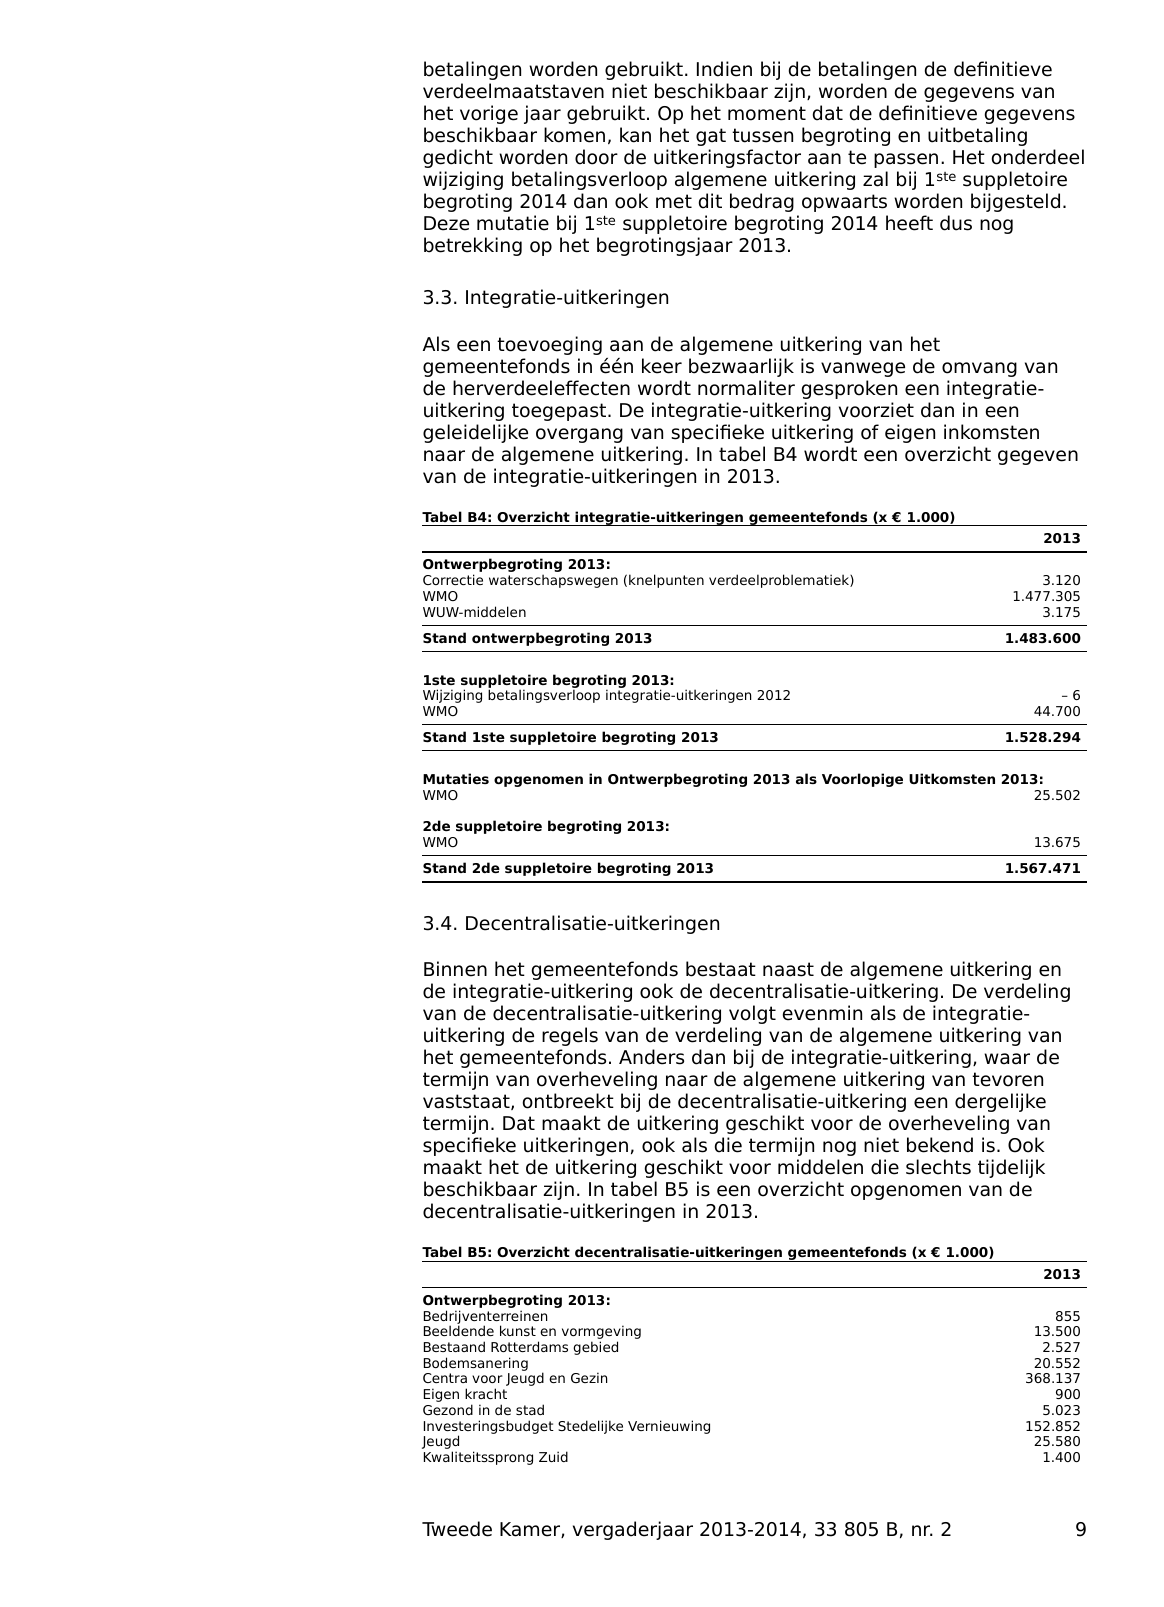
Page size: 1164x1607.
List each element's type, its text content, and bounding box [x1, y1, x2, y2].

table_cell 2de suppletoire begroting 2013: [422, 819, 968, 835]
table_cell WMO [422, 589, 968, 604]
table_cell 1.477.305 [969, 589, 1087, 604]
text Als een toevoeging aan de algemene uitkering van het gemeentefonds in één keer bezwaarlijk is vanwege de omvang van de herverdeeleffecten wordt normaliter gesproken een integratie-uitkering toegepast. De integratie-uitkering voorziet dan in een geleidelijke overgang van specifieke uitkering of eigen inkomsten naar de algemene uitkering. In tabel B4 wordt een overzicht gegeven van de integratie-uitkeringen in 2013. [422, 334, 1087, 488]
table_cell 13.675 [969, 835, 1087, 855]
table_cell Mutaties opgenomen in Ontwerpbegroting 2013 als Voorlopige Uitkomsten 2013: [422, 772, 1087, 788]
table_cell 855 [969, 1308, 1087, 1324]
table_cell [422, 526, 968, 551]
table_cell 1.567.471 [969, 856, 1087, 881]
table_cell [969, 673, 1087, 688]
table_cell 44.700 [969, 704, 1087, 724]
table_cell Stand 1ste suppletoire begroting 2013 [422, 725, 968, 750]
table_cell [969, 652, 1087, 672]
table_cell Investeringsbudget Stedelijke Vernieuwing [422, 1419, 968, 1434]
table_cell WUW-middelen [422, 604, 968, 625]
table_cell Beeldende kunst en vormgeving [422, 1324, 968, 1340]
table_cell Stand ontwerpbegroting 2013 [422, 626, 968, 651]
table_cell [422, 652, 968, 672]
text Binnen het gemeentefonds bestaat naast de algemene uitkering en de integratie-uitkering ook de decentralisatie-uitkering. De verdeling van de decentralisatie-uitkering volgt evenmin als de integratie-uitkering de regels van de verdeling van de algemene uitkering van het gemeentefonds. Anders dan bij de integratie-uitkering, waar de termijn van overheveling naar de algemene uitkering van tevoren vaststaat, ontbreekt bij de decentralisatie-uitkering een dergelijke termijn. Dat maakt de uitkering geschikt voor de overheveling van specifieke uitkeringen, ook als die termijn nog niet bekend is. Ook maakt het de uitkering geschikt voor middelen die slechts tijdelijk beschikbaar zijn. In tabel B5 is een overzicht opgenomen van de decentralisatie-uitkeringen in 2013. [422, 959, 1087, 1223]
table_cell [422, 803, 968, 819]
table_cell Kwaliteitssprong Zuid [422, 1450, 968, 1466]
table_cell 900 [969, 1387, 1087, 1403]
table_header Tabel B5: Overzicht decentralisatie-uitkeringen gemeentefonds (x € 1.000) [422, 1245, 1087, 1261]
table_cell Bedrijventerreinen [422, 1308, 968, 1324]
table_cell [969, 819, 1087, 835]
table_cell 1.528.294 [969, 725, 1087, 750]
table_cell Wijziging betalingsverloop integratie-uitkeringen 2012 [422, 688, 968, 704]
table_cell Bestaand Rotterdams gebied [422, 1340, 968, 1356]
table_cell [422, 1262, 968, 1287]
table_cell Gezond in de stad [422, 1403, 968, 1418]
table_cell 2013 [969, 1262, 1087, 1287]
table_cell Ontwerpbegroting 2013: [422, 553, 968, 573]
table_cell 1.483.600 [969, 626, 1087, 651]
table_cell WMO [422, 835, 968, 855]
table_cell Eigen kracht [422, 1387, 968, 1403]
table_cell [969, 803, 1087, 819]
table_cell 5.023 [969, 1403, 1087, 1418]
table_cell [969, 751, 1087, 772]
table_cell 152.852 [969, 1419, 1087, 1434]
table_cell Centra voor Jeugd en Gezin [422, 1371, 968, 1387]
table_cell WMO [422, 704, 968, 724]
table_cell 20.552 [969, 1356, 1087, 1371]
table_cell 13.500 [969, 1324, 1087, 1340]
subtitle 3.3. Integratie-uitkeringen [422, 287, 1087, 309]
text betalingen worden gebruikt. Indien bij de betalingen de definitieve verdeelmaatstaven niet beschikbaar zijn, worden de gegevens van het vorige jaar gebruikt. Op het moment dat de definitieve gegevens beschikbaar komen, kan het gat tussen begroting en uitbetaling gedicht worden door de uitkeringsfactor aan te passen. Het onderdeel wijziging betalingsverloop algemene uitkering zal bij 1ste suppletoire begroting 2014 dan ook met dit bedrag opwaarts worden bijgesteld. Deze mutatie bij 1ste suppletoire begroting 2014 heeft dus nog betrekking op het begrotingsjaar 2013. [422, 59, 1087, 257]
table_header Tabel B4: Overzicht integratie-uitkeringen gemeentefonds (x € 1.000) [422, 510, 1087, 525]
table_cell [969, 1288, 1087, 1308]
table_cell 2013 [969, 526, 1087, 551]
table_cell Bodemsanering [422, 1356, 968, 1371]
table_cell Ontwerpbegroting 2013: [422, 1288, 968, 1308]
table_cell WMO [422, 788, 968, 803]
table_cell Jeugd [422, 1434, 968, 1450]
table_cell Stand 2de suppletoire begroting 2013 [422, 856, 968, 881]
table_cell 1.400 [969, 1450, 1087, 1466]
table_cell 25.502 [969, 788, 1087, 803]
table_cell [969, 553, 1087, 573]
table_cell Correctie waterschapswegen (knelpunten verdeelproblematiek) [422, 573, 968, 589]
table_cell 2.527 [969, 1340, 1087, 1356]
table_cell 368.137 [969, 1371, 1087, 1387]
table_cell 3.175 [969, 604, 1087, 625]
table_cell 3.120 [969, 573, 1087, 589]
table_cell – 6 [969, 688, 1087, 704]
table_cell 1ste suppletoire begroting 2013: [422, 673, 968, 688]
table_cell [422, 751, 968, 772]
subtitle 3.4. Decentralisatie-uitkeringen [422, 912, 1087, 934]
table_cell 25.580 [969, 1434, 1087, 1450]
